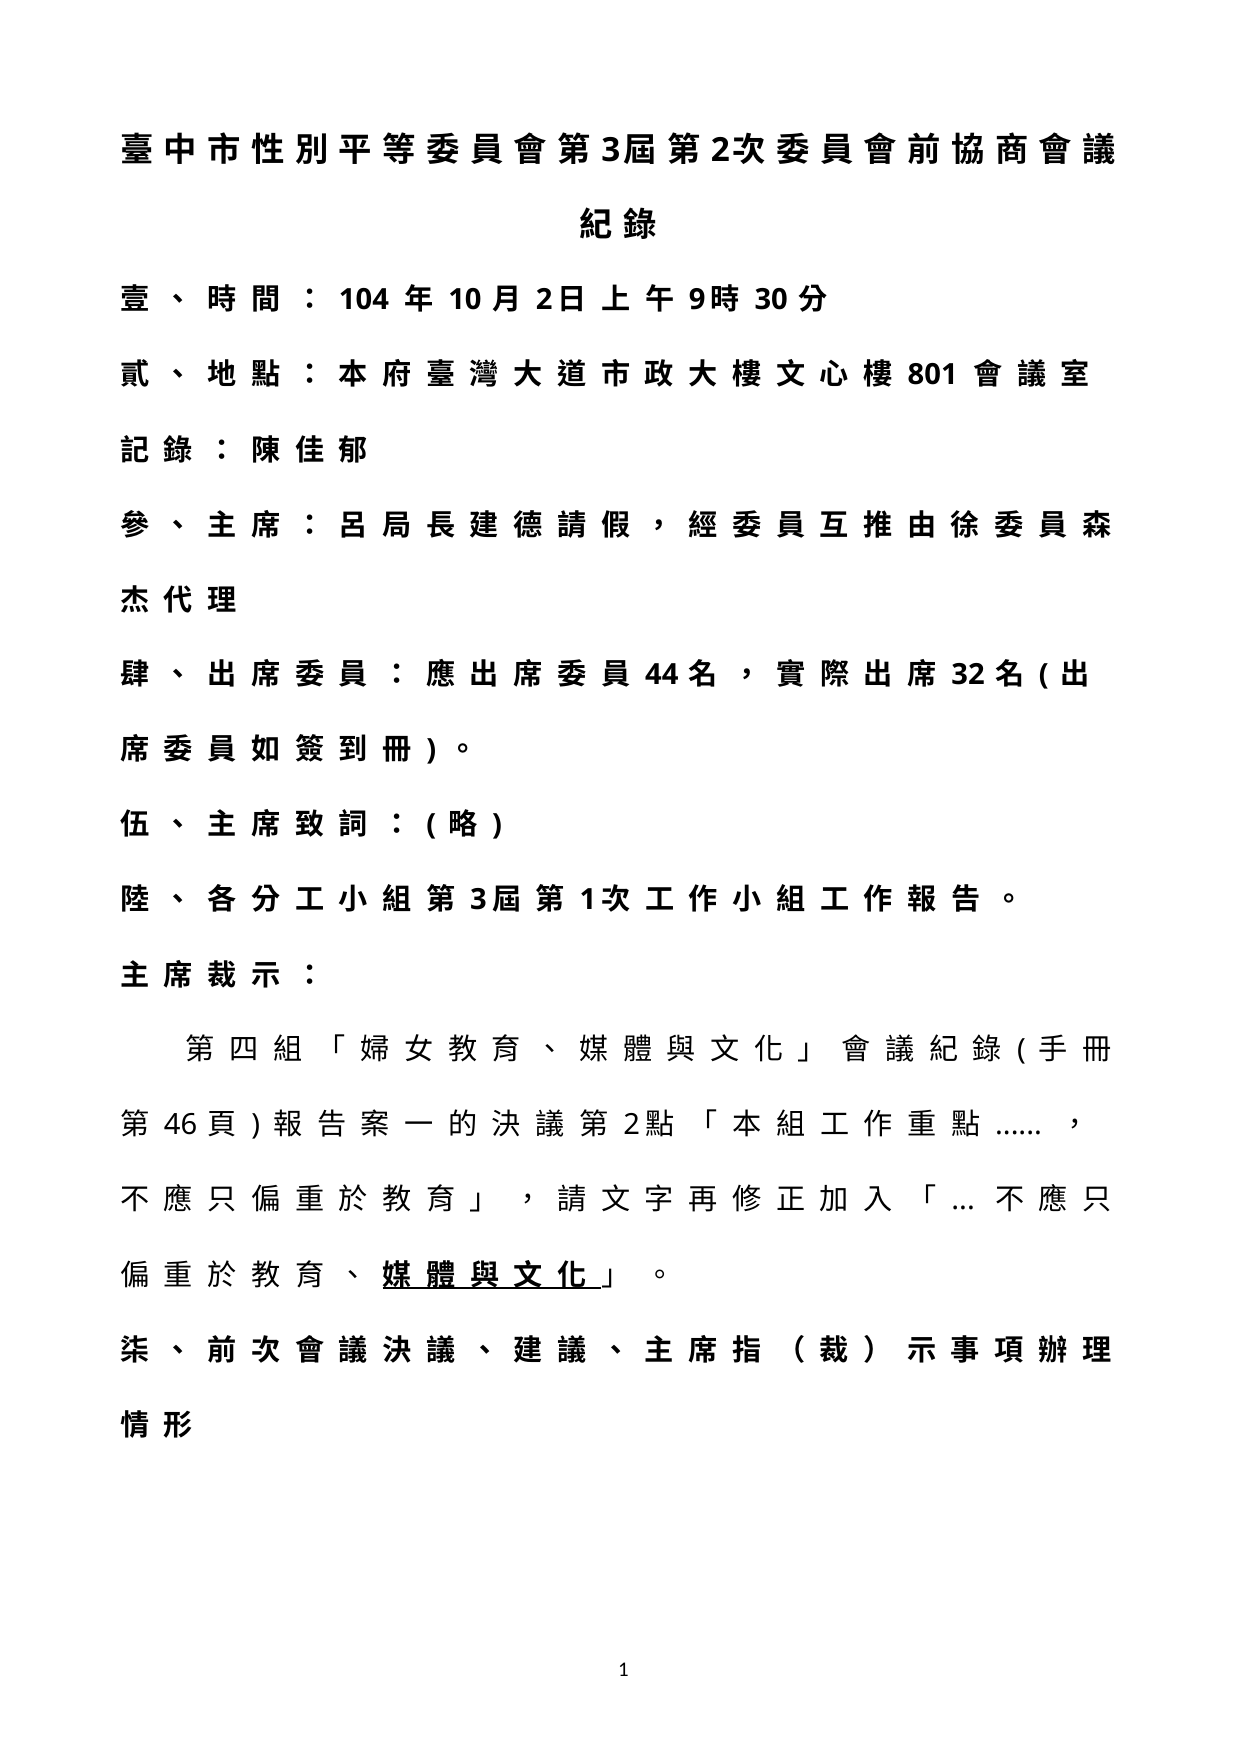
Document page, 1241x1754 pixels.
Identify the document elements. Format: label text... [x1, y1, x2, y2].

text 第四組「婦女教育、媒體與文化」會議紀錄(手冊第46頁)報告案一的決議第2點「本組工作重點......，不應只偏重於教育」，請文字再修正加入「...不應只偏重於教育、媒體與文化」。 [120, 1003, 1126, 1303]
text 壹、時間：104年10月2日上午9時30分 [120, 253, 1126, 328]
text 參、主席：呂局長建德請假，經委員互推由徐委員森杰代理 [120, 478, 1126, 628]
text 主席裁示： [120, 928, 1126, 1003]
text 貳、地點：本府臺灣大道市政大樓文心樓801會議室 記錄：陳佳郁 [120, 328, 1126, 478]
text 伍、主席致詞：(略) [120, 778, 1126, 853]
text 肆、出席委員：應出席委員44名，實際出席32名(出席委員如簽到冊)。 [120, 628, 1126, 778]
text 陸、各分工小組第3屆第1次工作小組工作報告。 [120, 853, 1126, 928]
text 柒、前次會議決議、建議、主席指（裁）示事項辦理情形 [120, 1303, 1126, 1453]
text 臺中市性別平等委員會第3屆第2次委員會前協商會議紀錄 [120, 103, 1126, 253]
